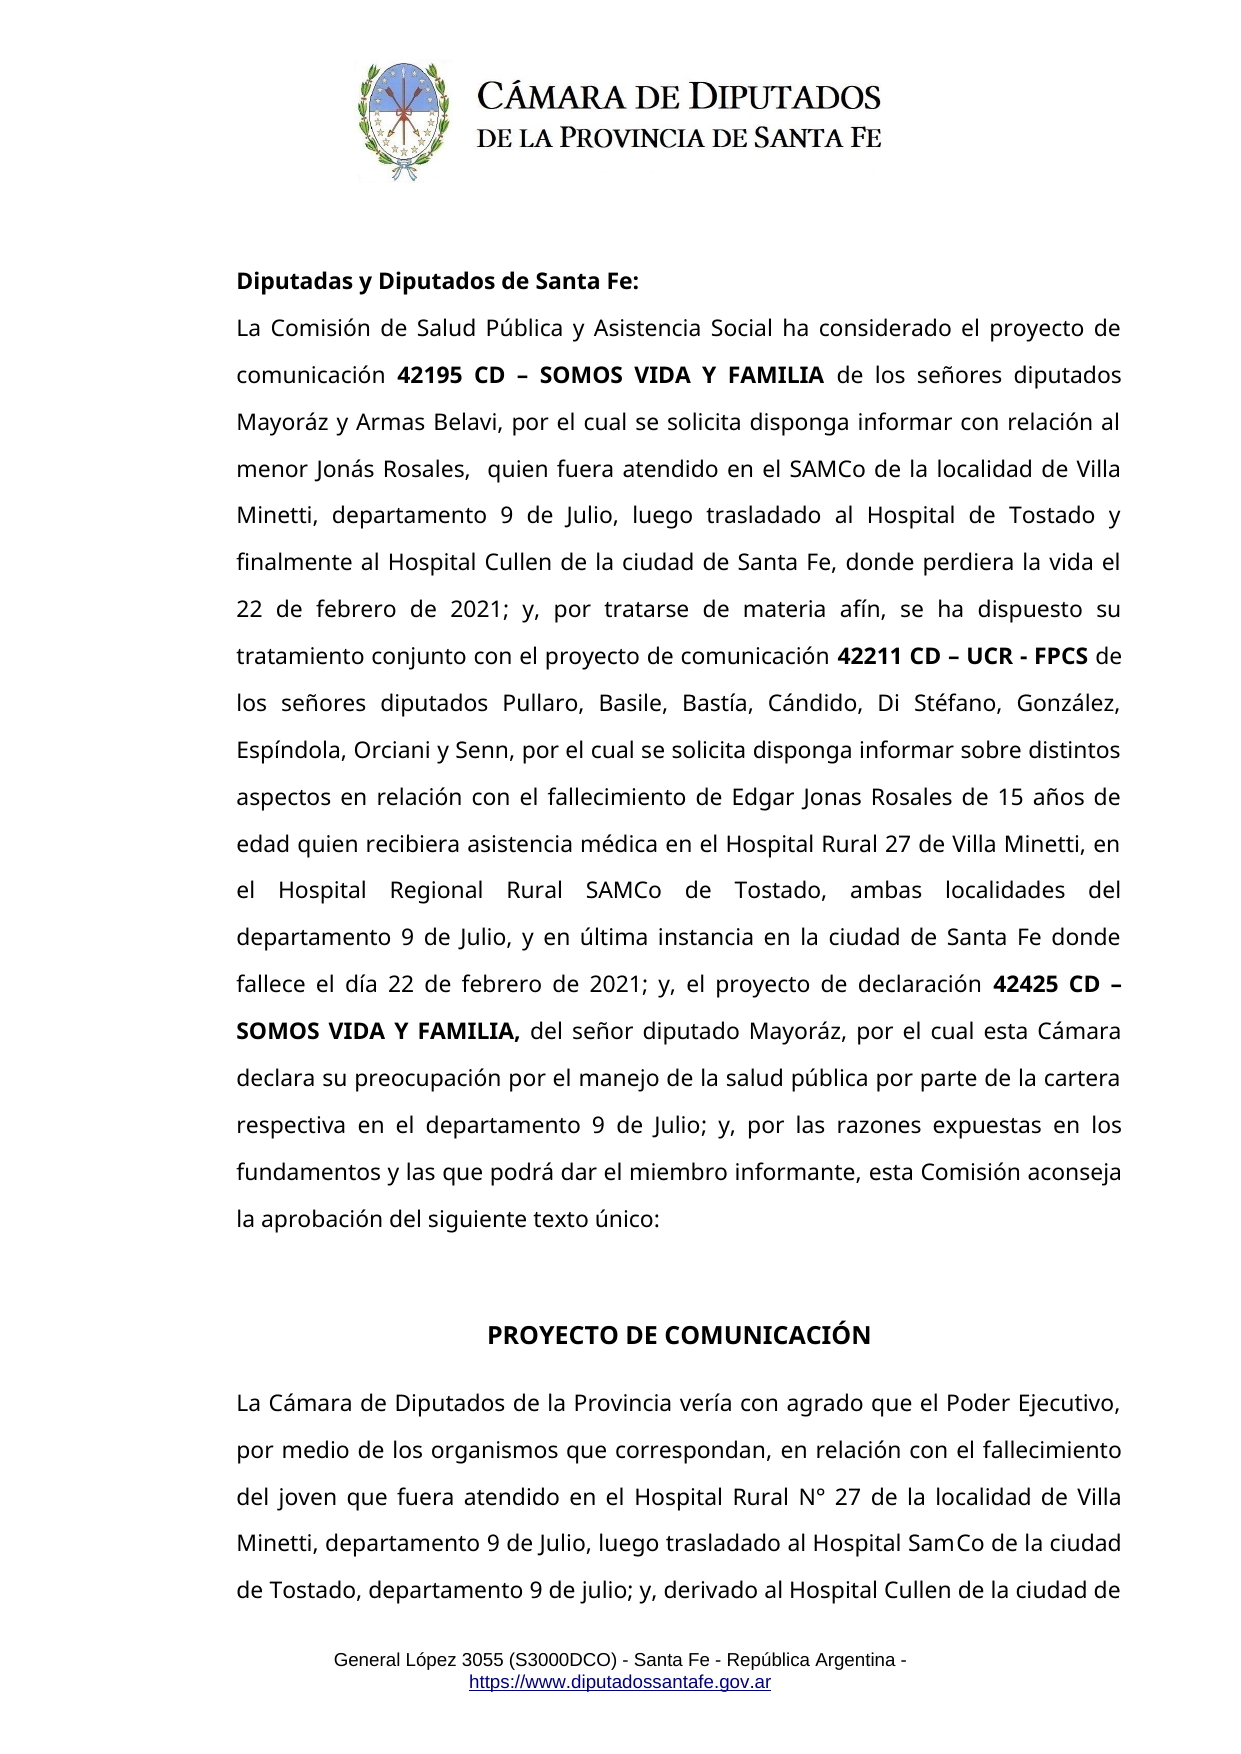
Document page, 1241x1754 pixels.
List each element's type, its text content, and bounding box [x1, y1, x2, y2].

text La Comisión de Salud Pública y Asistencia Social ha considerado el proyecto de comunicación 42195 CD – SOMOS VIDA Y FAMILIA de los señores diputados Mayoráz y Armas Belavi, por el cual se solicita disponga informar con relación al menor Jonás Rosales, quien fuera atendido en el SAMCo de la localidad de Villa Minetti, departamento 9 de Julio, luego trasladado al Hospital de Tostado y finalmente al Hospital Cullen de la ciudad de Santa Fe, donde perdiera la vida el 22 de febrero de 2021; y, por tratarse de materia afín, se ha dispuesto su tratamiento conjunto con el proyecto de comunicación 42211 CD – UCR - FPCS de los señores diputados Pullaro, Basile, Bastía, Cándido, Di Stéfano, González, Espíndola, Orciani y Senn, por el cual se solicita disponga informar sobre distintos aspectos en relación con el fallecimiento de Edgar Jonas Rosales de 15 años de edad quien recibiera asistencia médica en el Hospital Rural 27 de Villa Minetti, en el Hospital Regional Rural SAMCo de Tostado, ambas localidades del departamento 9 de Julio, y en última instancia en la ciudad de Santa Fe donde fallece el día 22 de febrero de 2021; y, el proyecto de declaración 42425 CD – SOMOS VIDA Y FAMILIA, del señor diputado Mayoráz, por el cual esta Cámara declara su preocupación por el manejo de la salud pública por parte de la cartera respectiva en el departamento 9 de Julio; y, por las razones expuestas en los fundamentos y las que podrá dar el miembro informante, esta Comisión aconseja la aprobación del siguiente texto único: [236, 312, 1122, 1234]
text PROYECTO DE COMUNICACIÓN [236, 1318, 1122, 1352]
text Diputadas y Diputados de Santa Fe: [236, 265, 1122, 296]
picture [353, 59, 886, 256]
text La Cámara de Diputados de la Provincia vería con agrado que el Poder Ejecutivo, por medio de los organismos que correspondan, en relación con el fallecimiento del joven que fuera atendido en el Hospital Rural N° 27 de la localidad de Villa Minetti, departamento 9 de Julio, luego trasladado al Hospital SamCo de la ciudad de Tostado, departamento 9 de julio; y, derivado al Hospital Cullen de la ciudad de [236, 1387, 1122, 1605]
